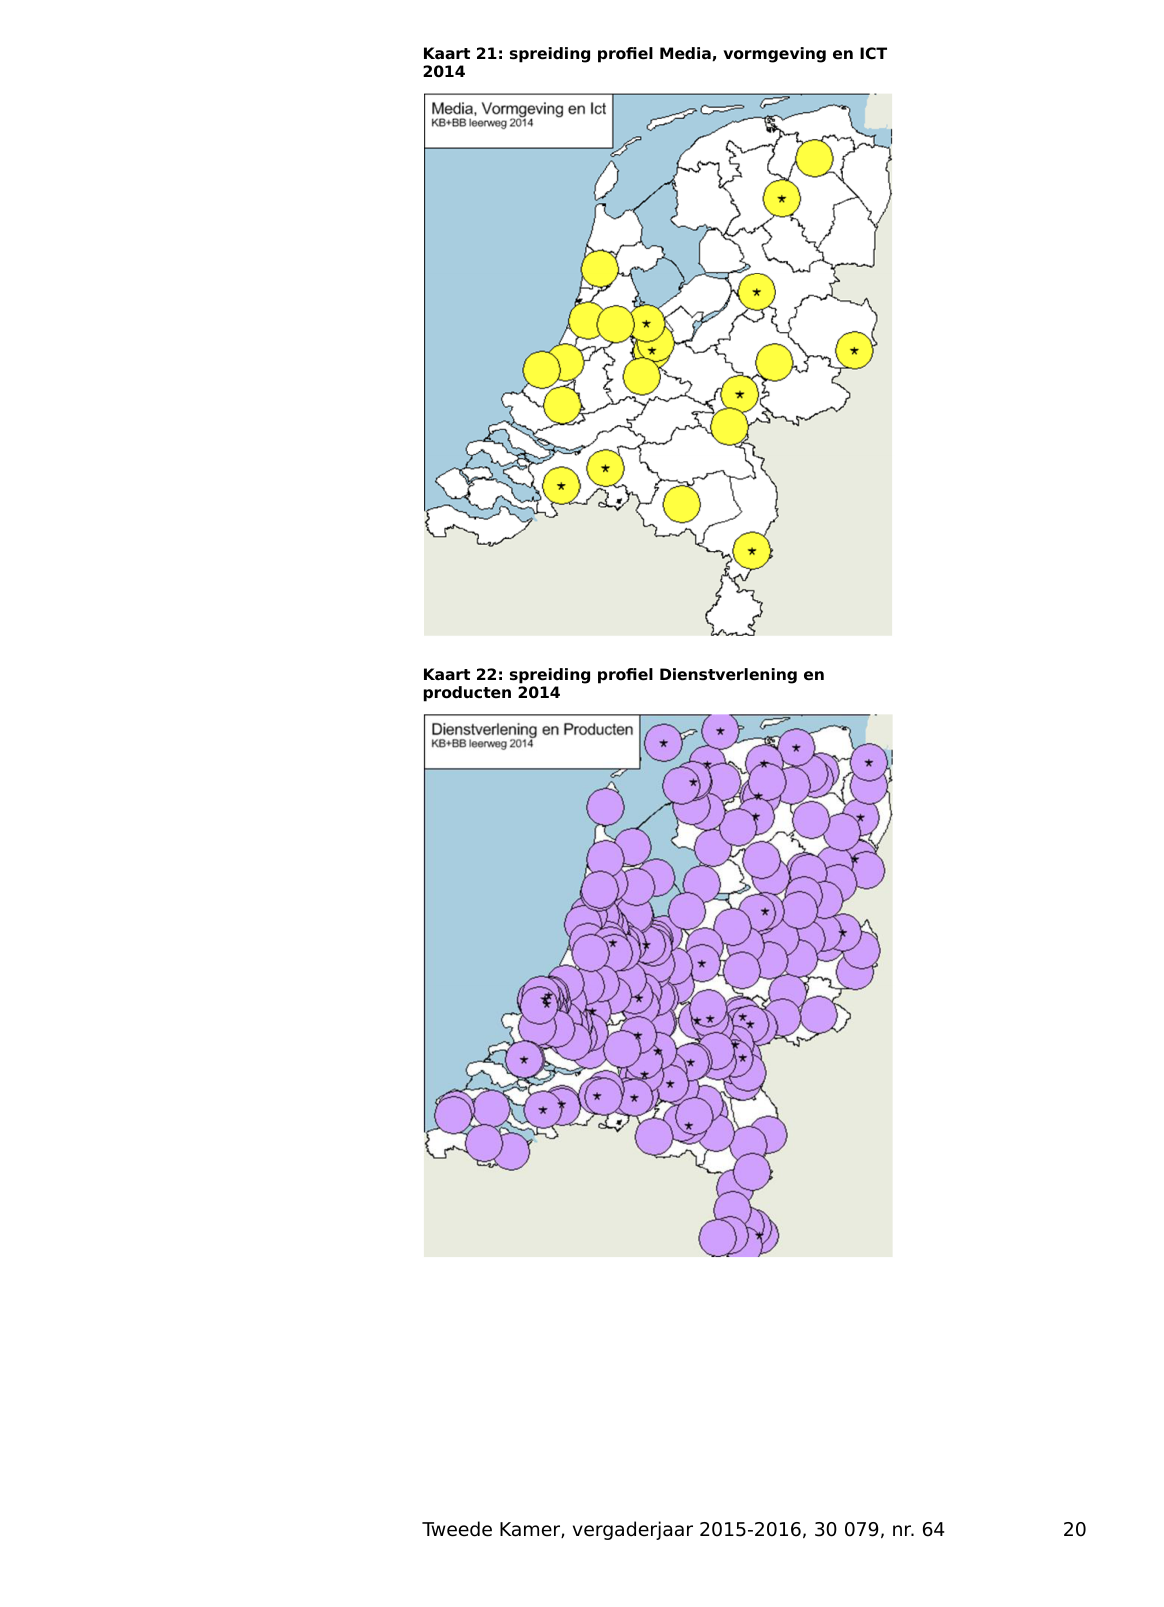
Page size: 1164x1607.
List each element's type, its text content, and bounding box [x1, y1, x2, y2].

picture [422, 714, 895, 1258]
text Kaart 21: spreiding profiel Media, vormgeving en ICT 2014 [422, 45, 895, 81]
picture [422, 92, 895, 637]
text Kaart 22: spreiding profiel Dienstverlening en producten 2014 [422, 666, 895, 702]
